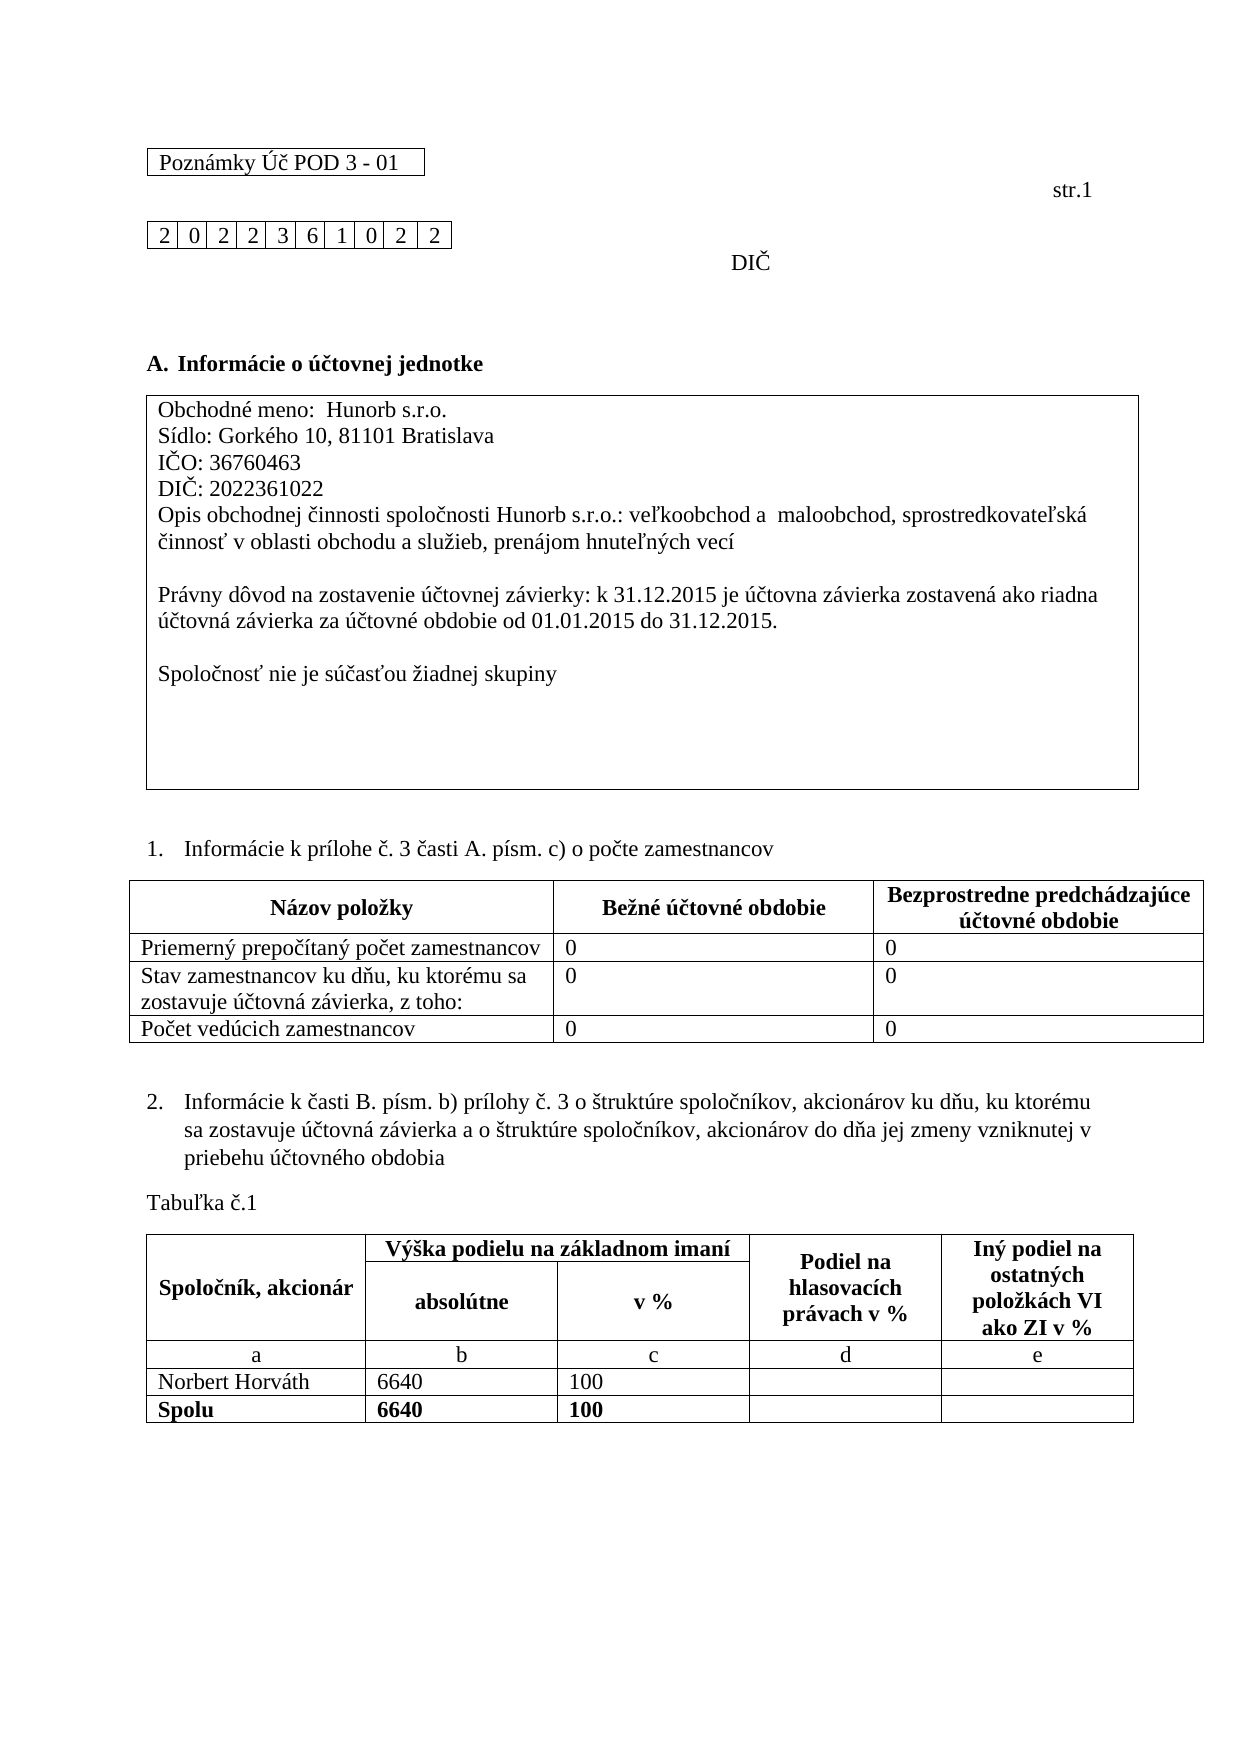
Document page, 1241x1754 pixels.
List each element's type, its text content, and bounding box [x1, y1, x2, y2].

text DIČ [148, 249, 1093, 332]
table_cell 100 [558, 1369, 749, 1395]
table_cell 6640 [366, 1369, 557, 1395]
table_cell 0 [554, 1016, 873, 1042]
table_cell Norbert Horváth [147, 1369, 365, 1395]
table_cell 6640 [366, 1396, 557, 1422]
table_header 2 [237, 222, 265, 248]
table_cell b [366, 1341, 557, 1367]
table_header Názov položky [130, 881, 553, 933]
text Tabuľka č.1 [146, 1189, 1093, 1215]
list Informácie k časti B. písm. b) prílohy č. 3 o štruktúre spoločníkov, akcionárov ku dňu, ku ktorému sa zostavuje účtovná závierka a o štruktúre spoločníkov, akcionárov do dňa jej zmeny vzniknutej v priebehu účtovného obdobia [146, 1088, 1093, 1170]
table_header Bezprostredne predchádzajúce účtovné obdobie [874, 881, 1203, 933]
table_cell [750, 1369, 941, 1395]
table_cell c [558, 1341, 749, 1367]
table_header 2 [207, 222, 236, 248]
table_cell 0 [874, 962, 1203, 1014]
table_cell 0 [874, 934, 1203, 961]
table_cell [750, 1396, 941, 1422]
table_header Podiel na hlasovacích právach v % [750, 1235, 941, 1340]
table_header 0 [178, 222, 206, 248]
table_cell 0 [874, 1016, 1203, 1042]
table_cell 0 [554, 962, 873, 1014]
table_cell d [750, 1341, 941, 1367]
table_header 0 [355, 222, 383, 248]
table_cell Počet vedúcich zamestnancov [130, 1016, 553, 1042]
table_cell v % [558, 1262, 749, 1340]
text str.1 [148, 176, 1093, 202]
list Informácie k prílohe č. 3 časti A. písm. c) o počte zamestnancov [146, 835, 1093, 861]
table_cell 100 [558, 1396, 749, 1422]
table_header 2 [148, 222, 177, 248]
table_header 1 [325, 222, 354, 248]
table_header Spoločník, akcionár [147, 1235, 365, 1340]
table_header 2 [384, 222, 417, 248]
table_header 3 [266, 222, 295, 248]
table_cell Stav zamestnancov ku dňu, ku ktorému sa zostavuje účtovná závierka, z toho: [130, 962, 553, 1014]
list Informácie o účtovnej jednotke [146, 350, 1093, 377]
table_header Iný podiel na ostatných položkách VI ako ZI v % [942, 1235, 1133, 1340]
table_cell Spolu [147, 1396, 365, 1422]
table_cell a [147, 1341, 365, 1367]
table_header 6 [296, 222, 324, 248]
table_cell e [942, 1341, 1133, 1367]
table_header Bežné účtovné obdobie [554, 881, 873, 933]
table_cell [942, 1369, 1133, 1395]
table_header 2 [418, 222, 451, 248]
table_header Výška podielu na základnom imaní [366, 1235, 749, 1261]
table_cell absolútne [366, 1262, 557, 1340]
table_header Poznámky Úč POD 3 - 01 [148, 149, 424, 175]
table_cell [942, 1396, 1133, 1422]
table_cell 0 [554, 934, 873, 961]
table_cell Priemerný prepočítaný počet zamestnancov [130, 934, 553, 961]
table_header Obchodné meno: Hunorb s.r.o. Sídlo: Gorkého 10, 81101 Bratislava IČO: 36760463 DIČ: 2022361022 Opis obchodnej činnosti spoločnosti Hunorb s.r.o.: veľkoobchod a maloobchod, sprostredkovateľská činnosť v oblasti obchodu a služieb, prenájom hnuteľných vecí Právny dôvod na zostavenie účtovnej závierky: k 31.12.2015 je účtovna závierka zostavená ako riadna účtovná závierka za účtovné obdobie od 01.01.2015 do 31.12.2015. Spoločnosť nie je súčasťou žiadnej skupiny [147, 396, 1138, 789]
